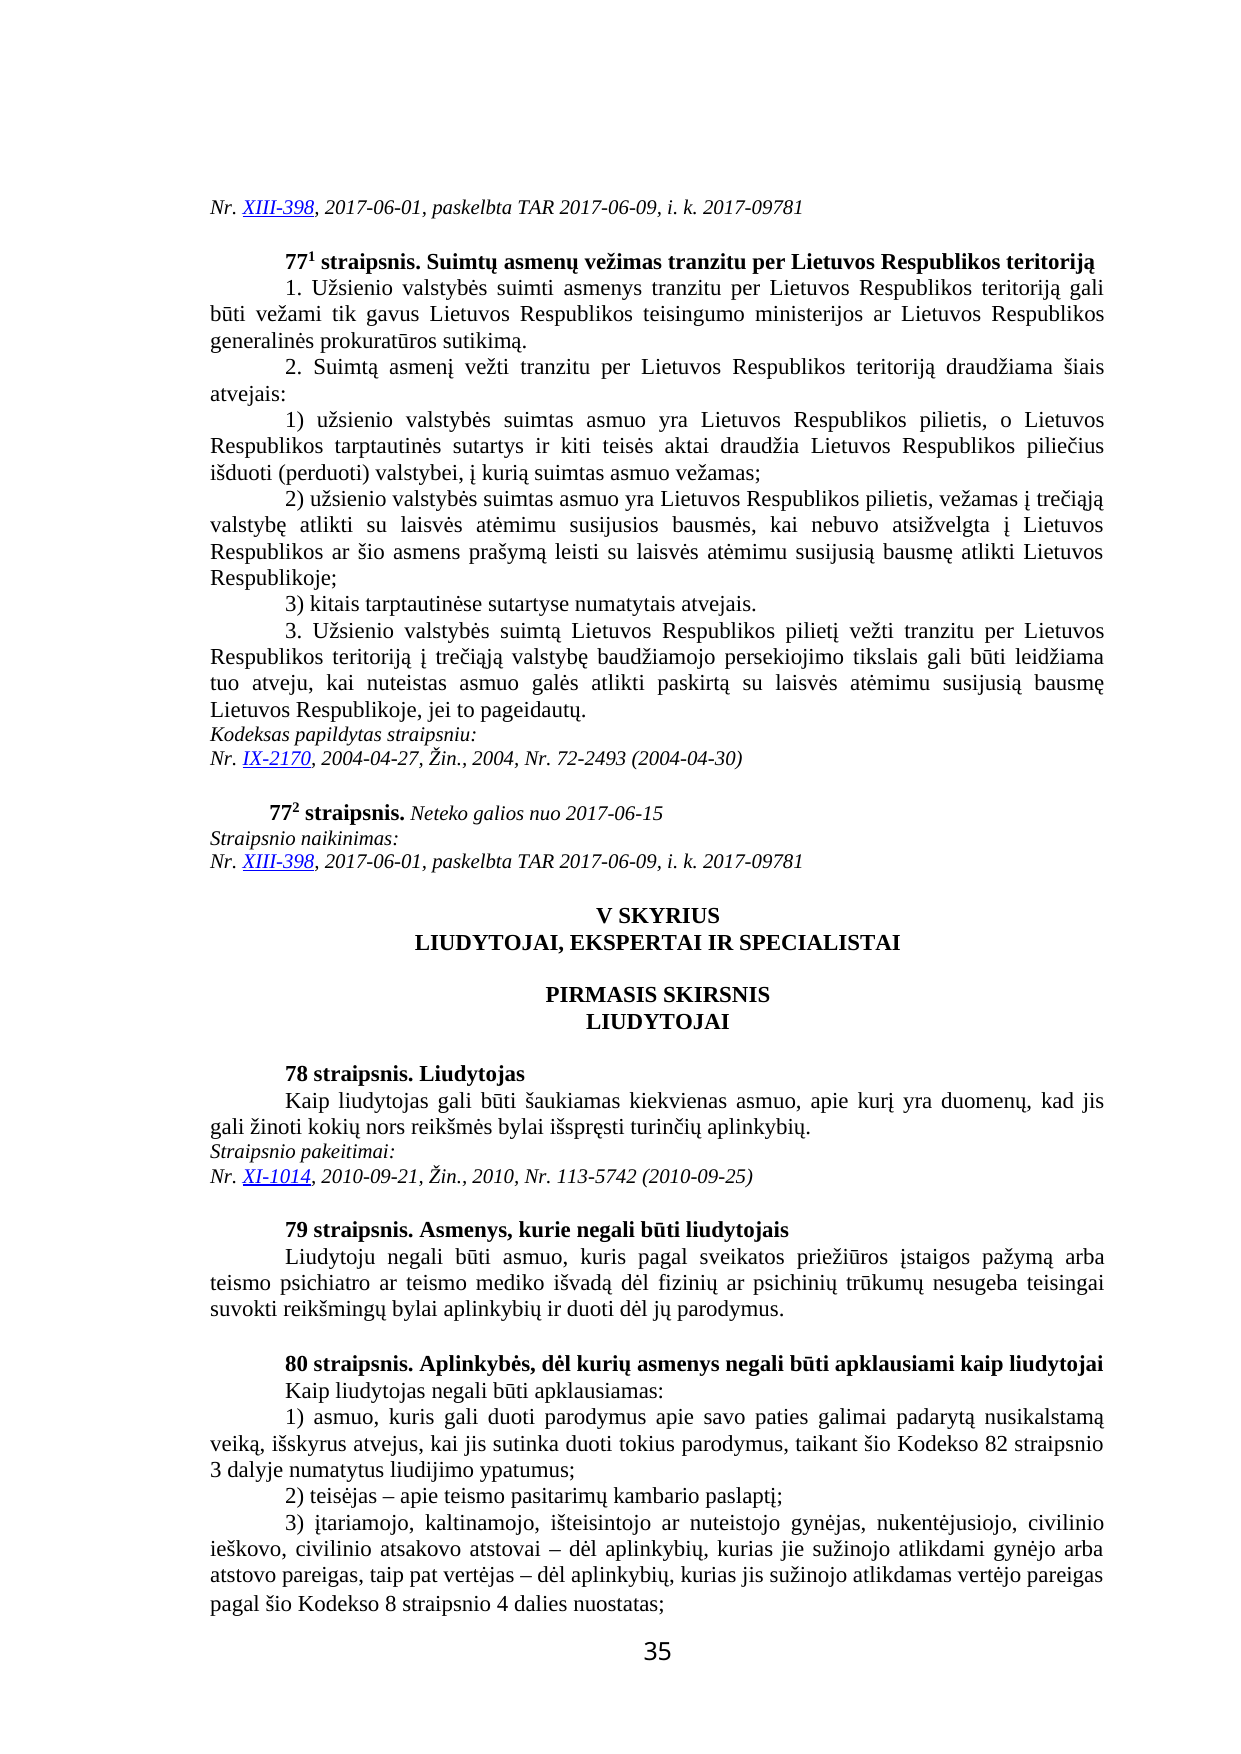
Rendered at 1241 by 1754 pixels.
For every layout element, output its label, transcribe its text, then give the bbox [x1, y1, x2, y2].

text 2) teisėjas – apie teismo pasitarimų kambario paslaptį; [210, 1482, 1106, 1509]
text 1. Užsienio valstybės suimti asmenys tranzitu per Lietuvos Respublikos teritoriją gali būti vežami tik gavus Lietuvos Respublikos teisingumo ministerijos ar Lietuvos Respublikos generalinės prokuratūros sutikimą. [210, 274, 1106, 353]
text Nr. IX-2170, 2004-04-27, Žin., 2004, Nr. 72-2493 (2004-04-30) [210, 746, 1106, 770]
text Kaip liudytojas gali būti šaukiamas kiekvienas asmuo, apie kurį yra duomenų, kad jis gali žinoti kokių nors reikšmės bylai išspręsti turinčių aplinkybių. [210, 1087, 1106, 1139]
text Straipsnio naikinimas: [210, 825, 1106, 849]
text Nr. XI-1014, 2010-09-21, Žin., 2010, Nr. 113-5742 (2010-09-25) [210, 1163, 1106, 1188]
text 2. Suimtą asmenį vežti tranzitu per Lietuvos Respublikos teritoriją draudžiama šiais atvejais: [210, 353, 1106, 406]
text 1) asmuo, kuris gali duoti parodymus apie savo paties galimai padarytą nusikalstamą veiką, išskyrus atvejus, kai jis sutinka duoti tokius parodymus, taikant šio Kodekso 82 straipsnio 3 dalyje numatytus liudijimo ypatumus; [210, 1403, 1106, 1482]
text 1) užsienio valstybės suimtas asmuo yra Lietuvos Respublikos pilietis, o Lietuvos Respublikos tarptautinės sutartys ir kiti teisės aktai draudžia Lietuvos Respublikos piliečius išduoti (perduoti) valstybei, į kurią suimtas asmuo vežamas; [210, 406, 1106, 485]
text Kodeksas papildytas straipsniu: [210, 722, 1106, 746]
text 3) įtariamojo, kaltinamojo, išteisintojo ar nuteistojo gynėjas, nukentėjusiojo, civilinio ieškovo, civilinio atsakovo atstovai – dėl aplinkybių, kurias jie sužinojo atlikdami gynėjo arba atstovo pareigas, taip pat vertėjas – dėl aplinkybių, kurias jis sužinojo atlikdamas vertėjo pareigas pagal šio Kodekso 8 straipsnio 4 dalies nuostatas; [210, 1509, 1106, 1616]
text 772 straipsnis. Neteko galios nuo 2017-06-15 [210, 799, 1106, 825]
text Kaip liudytojas negali būti apklausiamas: [210, 1377, 1106, 1403]
text 80 straipsnis. Aplinkybės, dėl kurių asmenys negali būti apklausiami kaip liudytojai [285, 1351, 1106, 1377]
text PIRMASIS SKIRSNIS [210, 981, 1106, 1008]
text Liudytojai, ekspertai IR SPECIALISTAI [210, 929, 1106, 955]
text 78 straipsnis. Liudytojas [210, 1060, 1106, 1087]
text Nr. XIII-398, 2017-06-01, paskelbta TAR 2017-06-09, i. k. 2017-09781 [210, 195, 1106, 219]
text 3. Užsienio valstybės suimtą Lietuvos Respublikos pilietį vežti tranzitu per Lietuvos Respublikos teritoriją į trečiąją valstybę baudžiamojo persekiojimo tikslais gali būti leidžiama tuo atveju, kai nuteistas asmuo galės atlikti paskirtą su laisvės atėmimu susijusią bausmę Lietuvos Respublikoje, jei to pageidautų. [210, 617, 1106, 722]
text 3) kitais tarptautinėse sutartyse numatytais atvejais. [210, 590, 1106, 617]
text V skyrius [210, 902, 1106, 929]
text 79 straipsnis. Asmenys, kurie negali būti liudytojais [210, 1216, 1106, 1243]
text Liudytoju negali būti asmuo, kuris pagal sveikatos priežiūros įstaigos pažymą arba teismo psichiatro ar teismo mediko išvadą dėl fizinių ar psichinių trūkumų nesugeba teisingai suvokti reikšmingų bylai aplinkybių ir duoti dėl jų parodymus. [210, 1243, 1106, 1322]
text Straipsnio pakeitimai: [210, 1139, 1106, 1163]
text 2) užsienio valstybės suimtas asmuo yra Lietuvos Respublikos pilietis, vežamas į trečiąją valstybę atlikti su laisvės atėmimu susijusios bausmės, kai nebuvo atsižvelgta į Lietuvos Respublikos ar šio asmens prašymą leisti su laisvės atėmimu susijusią bausmę atlikti Lietuvos Respublikoje; [210, 485, 1106, 590]
text Nr. XIII-398, 2017-06-01, paskelbta TAR 2017-06-09, i. k. 2017-09781 [210, 849, 1106, 873]
text Liudytojai [210, 1008, 1106, 1034]
text 771 straipsnis. Suimtų asmenų vežimas tranzitu per Lietuvos Respublikos teritoriją [285, 248, 1106, 274]
